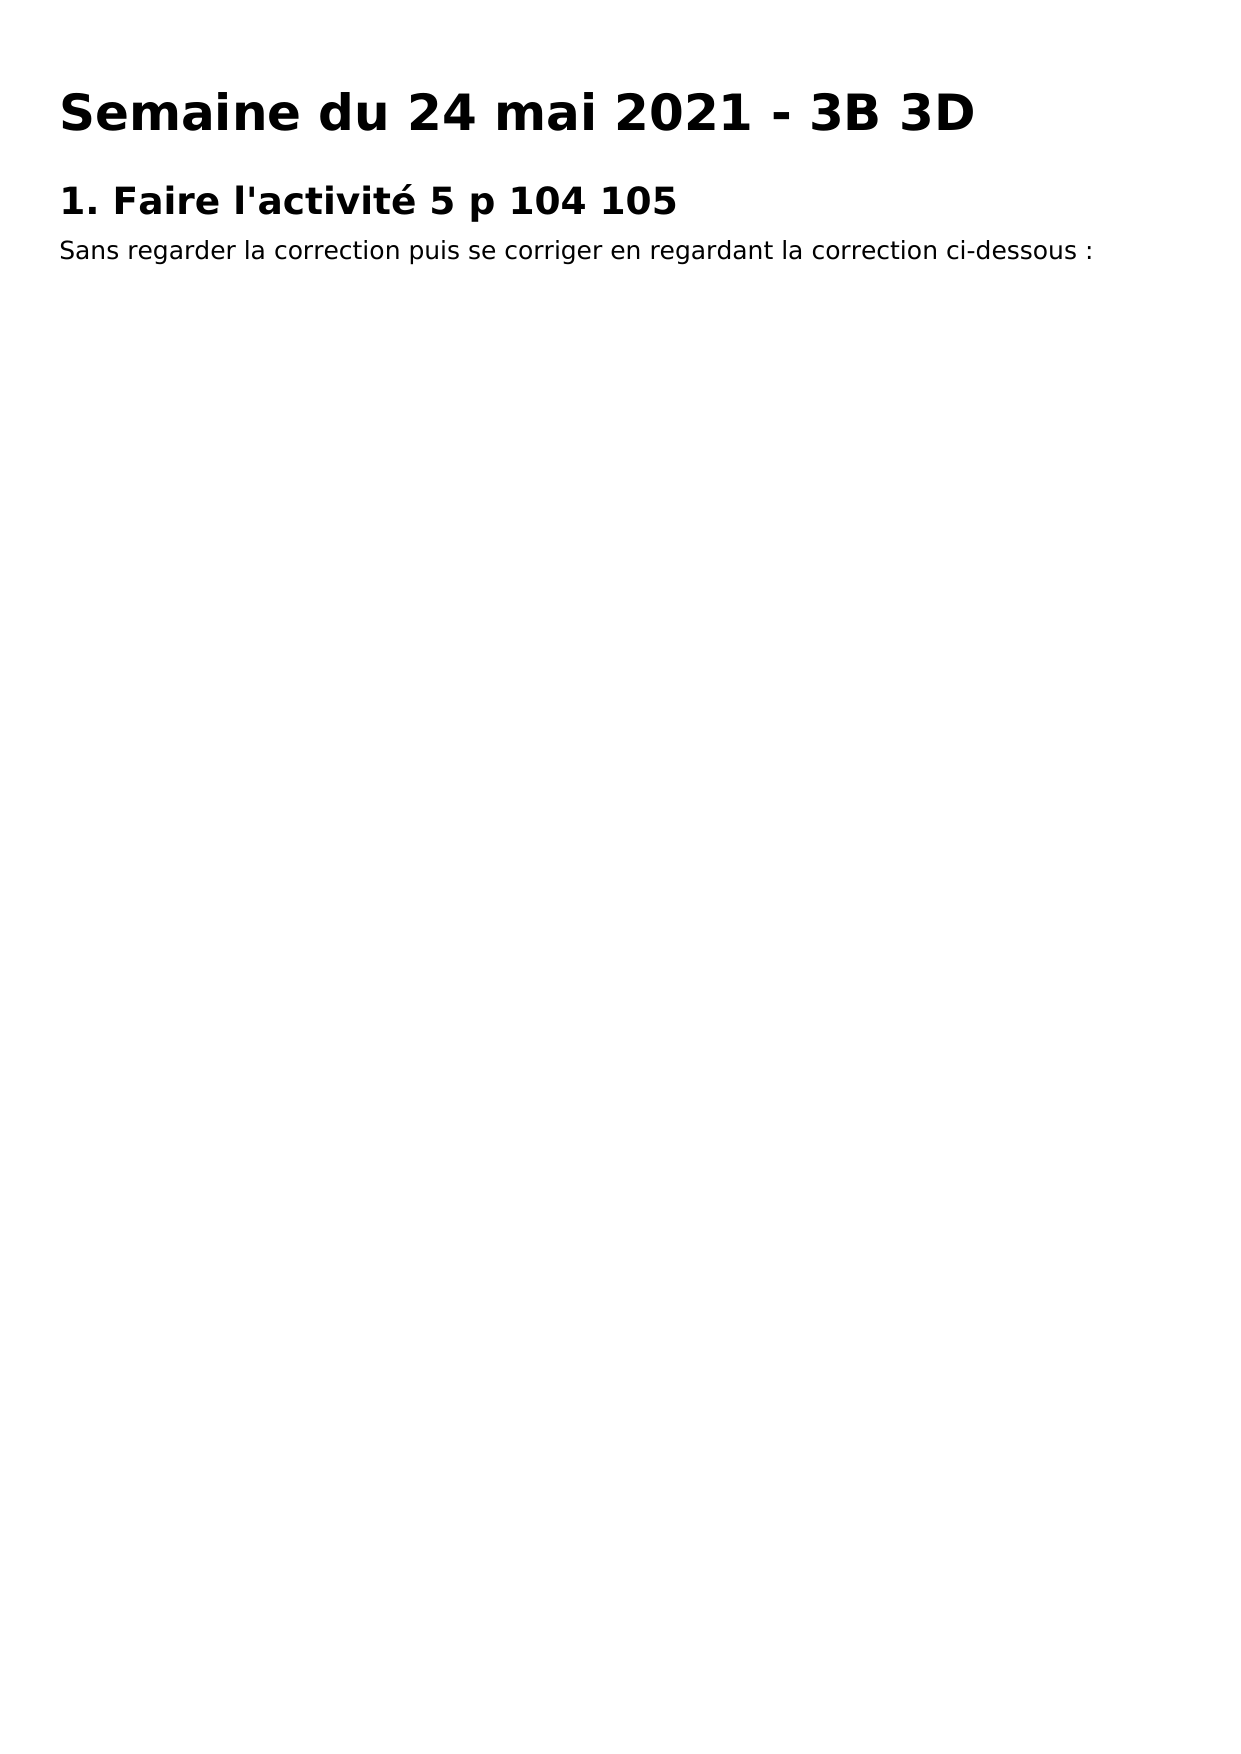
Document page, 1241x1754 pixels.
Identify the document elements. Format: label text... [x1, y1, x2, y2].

text Sans regarder la correction puis se corriger en regardant la correction ci-dessous : [59, 236, 1181, 265]
subtitle 1. Faire l'activité 5 p 104 105 [59, 180, 1181, 223]
subtitle Semaine du 24 mai 2021 - 3B 3D [59, 84, 1181, 142]
